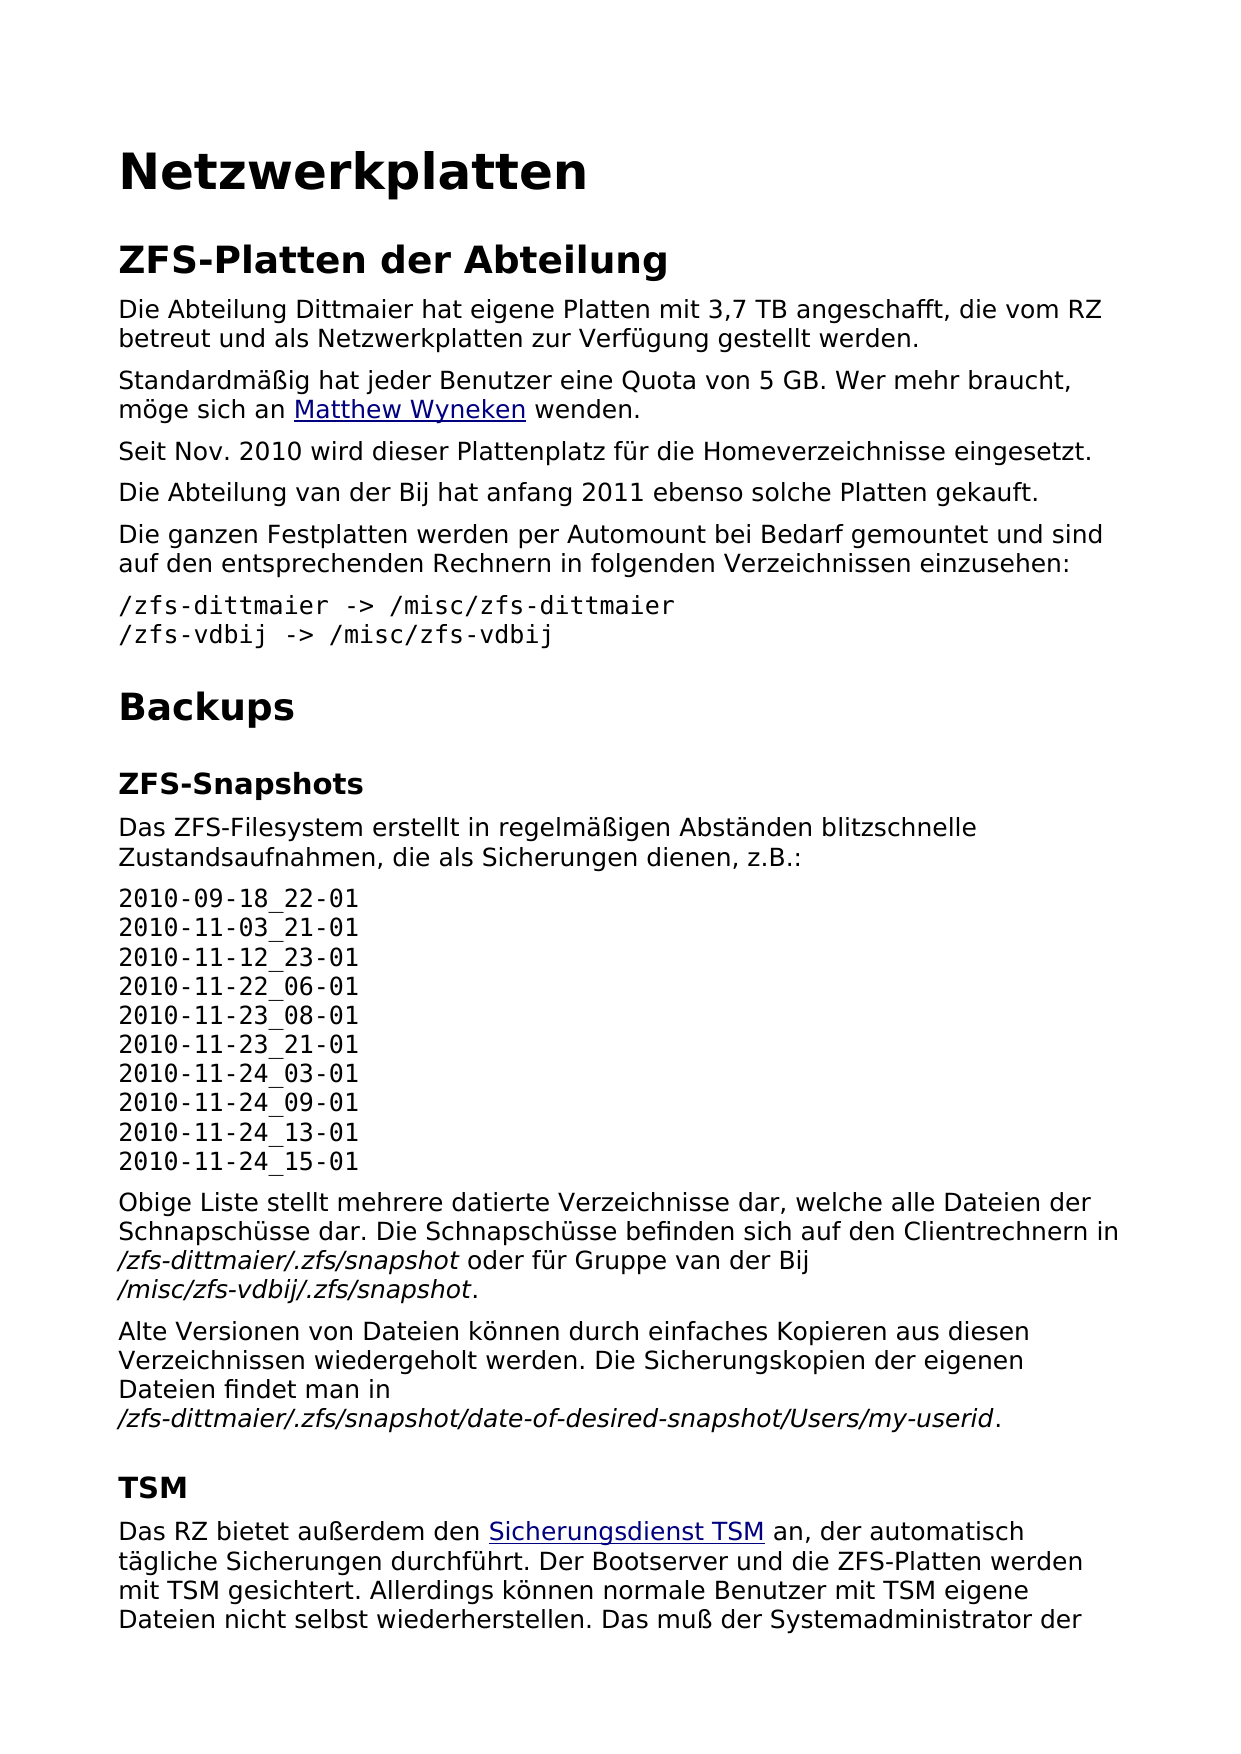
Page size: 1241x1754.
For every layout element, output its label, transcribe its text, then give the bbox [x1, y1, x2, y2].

text Die Abteilung Dittmaier hat eigene Platten mit 3,7 TB angeschafft, die vom RZ betreut und als Netzwerkplatten zur Verfügung gestellt werden. [118, 295, 1122, 353]
subtitle TSM [118, 1471, 1122, 1505]
text Die ganzen Festplatten werden per Automount bei Bedarf gemountet und sind auf den entsprechenden Rechnern in folgenden Verzeichnissen einzusehen: [118, 520, 1122, 578]
text Standardmäßig hat jeder Benutzer eine Quota von 5 GB. Wer mehr braucht, möge sich an Matthew Wyneken wenden. [118, 366, 1122, 424]
subtitle Backups [118, 686, 1122, 729]
text Seit Nov. 2010 wird dieser Plattenplatz für die Homeverzeichnisse eingesetzt. [118, 437, 1122, 466]
text Die Abteilung van der Bij hat anfang 2011 ebenso solche Platten gekauft. [118, 478, 1122, 507]
text 2010-09-18_22-01 2010-11-03_21-01 2010-11-12_23-01 2010-11-22_06-01 2010-11-23_08-01 2010-11-23_21-01 2010-11-24_03-01 2010-11-24_09-01 2010-11-24_13-01 2010-11-24_15-01 [118, 884, 1122, 1176]
subtitle ZFS-Snapshots [118, 767, 1122, 801]
text Alte Versionen von Dateien können durch einfaches Kopieren aus diesen Verzeichnissen wiedergeholt werden. Die Sicherungskopien der eigenen Dateien findet man in /zfs-dittmaier/.zfs/snapshot/date-of-desired-snapshot/Users/my-userid. [118, 1317, 1122, 1434]
text Obige Liste stellt mehrere datierte Verzeichnisse dar, welche alle Dateien der Schnapschüsse dar. Die Schnapschüsse befinden sich auf den Clientrechnern in /zfs-dittmaier/.zfs/snapshot oder für Gruppe van der Bij /misc/zfs-vdbij/.zfs/snapshot. [118, 1188, 1122, 1304]
subtitle ZFS-Platten der Abteilung [118, 239, 1122, 282]
text Das RZ bietet außerdem den Sicherungsdienst TSM an, der automatisch tägliche Sicherungen durchführt. Der Bootserver und die ZFS-Platten werden mit TSM gesichtert. Allerdings können normale Benutzer mit TSM eigene Dateien nicht selbst wiederherstellen. Das muß der Systemadministrator der [118, 1518, 1122, 1634]
text /zfs-dittmaier -> /misc/zfs-dittmaier /zfs-vdbij -> /misc/zfs-vdbij [118, 591, 1122, 649]
text Das ZFS-Filesystem erstellt in regelmäßigen Abständen blitzschnelle Zustandsaufnahmen, die als Sicherungen dienen, z.B.: [118, 813, 1122, 872]
subtitle Netzwerkplatten [118, 143, 1122, 201]
